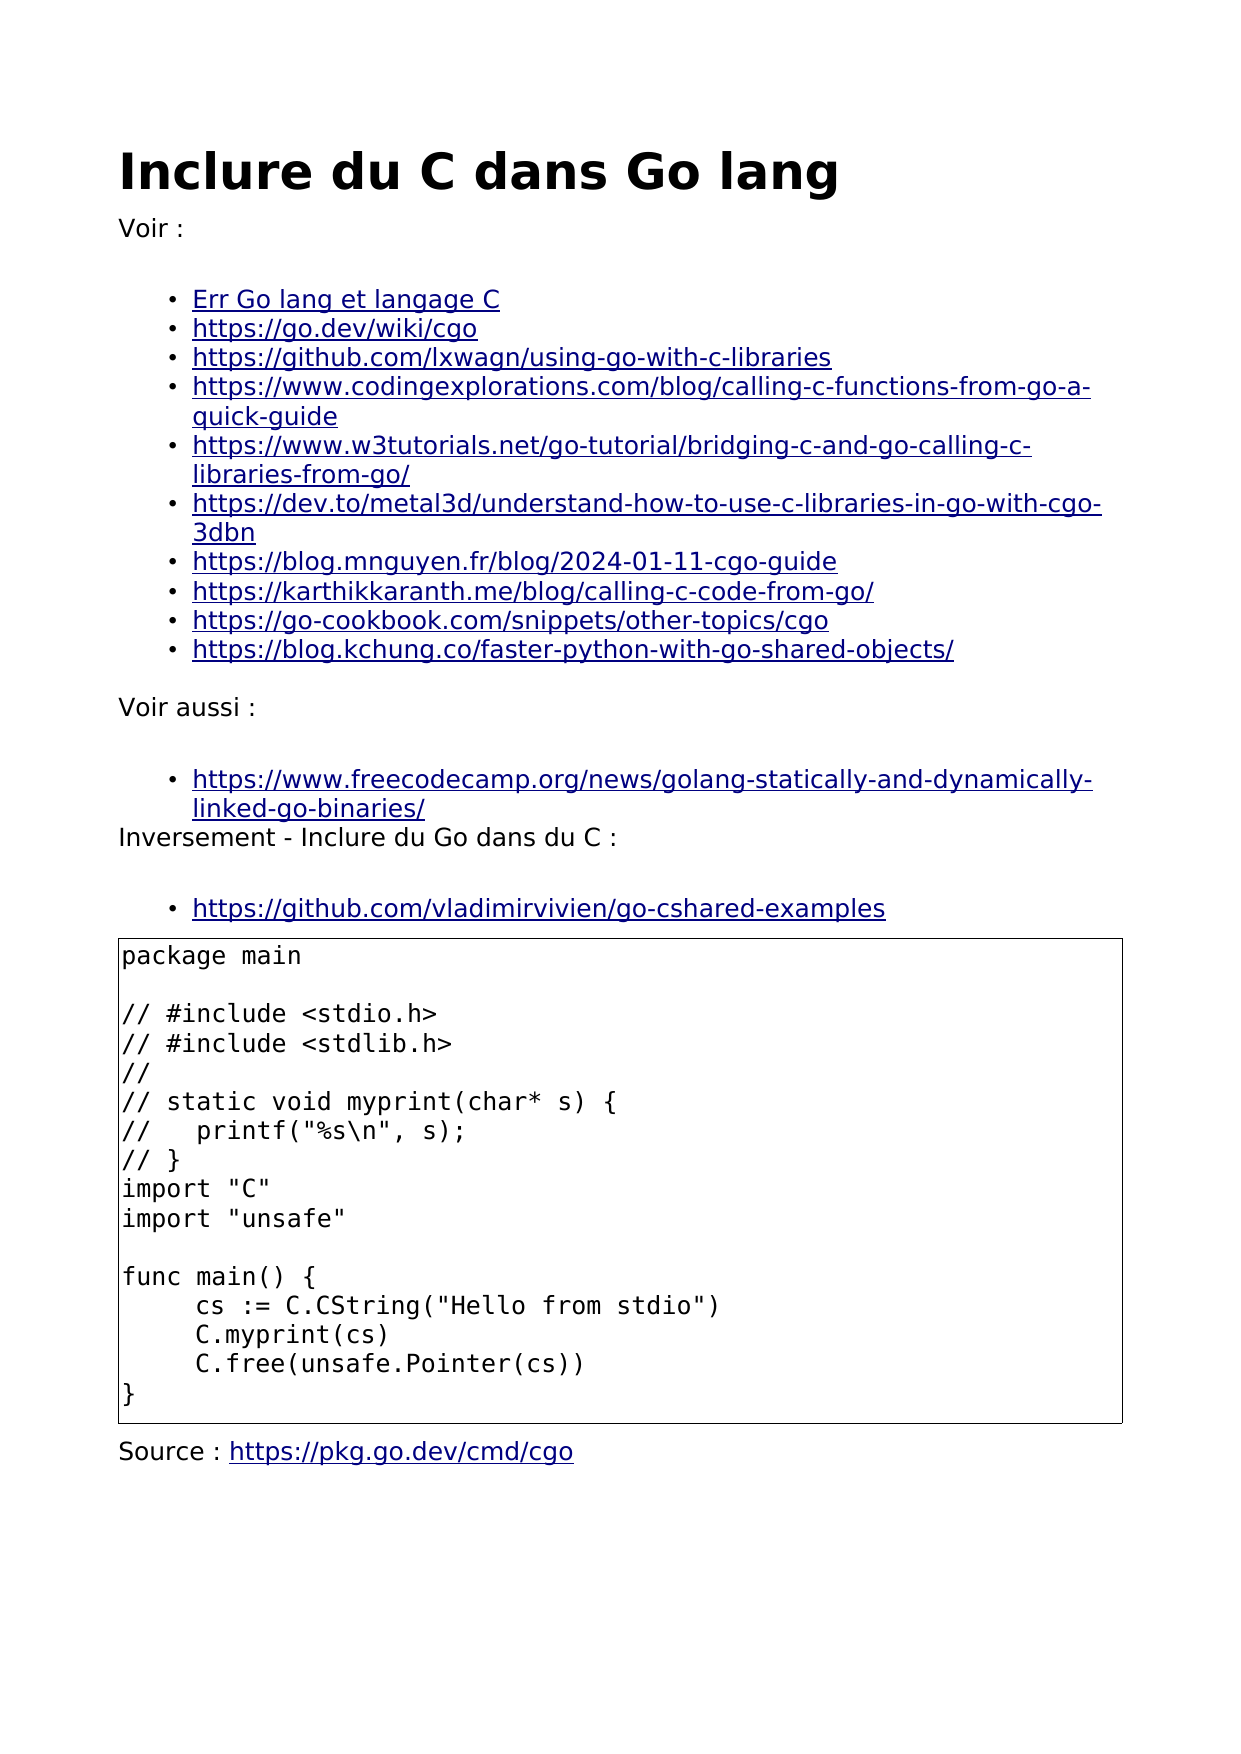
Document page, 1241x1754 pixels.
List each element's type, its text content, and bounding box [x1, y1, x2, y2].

list https://blog.kchung.co/faster-python-with-go-shared-objects/ [177, 635, 1122, 664]
subtitle Inclure du C dans Go lang [118, 143, 1122, 201]
list https://karthikkaranth.me/blog/calling-c-code-from-go/ [177, 577, 1122, 606]
list https://www.w3tutorials.net/go-tutorial/bridging-c-and-go-calling-c-libraries-from-go/ [177, 431, 1122, 489]
list https://go.dev/wiki/cgo [177, 314, 1122, 343]
list https://go-cookbook.com/snippets/other-topics/cgo [177, 606, 1122, 635]
list https://www.codingexplorations.com/blog/calling-c-functions-from-go-a-quick-guide [177, 372, 1122, 431]
list https://github.com/vladimirvivien/go-cshared-examples [177, 894, 1122, 923]
table_header package main // #include <stdio.h> // #include <stdlib.h> // // static void myprint(char* s) { // printf("%s\n", s); // } import "C" import "unsafe" func main() { cs := C.CString("Hello from stdio") C.myprint(cs) C.free(unsafe.Pointer(cs)) } [119, 939, 1122, 1423]
list https://github.com/lxwagn/using-go-with-c-libraries [177, 343, 1122, 372]
list Err Go lang et langage C [177, 285, 1122, 314]
list https://www.freecodecamp.org/news/golang-statically-and-dynamically-linked-go-binaries/ [177, 765, 1122, 823]
list https://blog.mnguyen.fr/blog/2024-01-11-cgo-guide [177, 547, 1122, 577]
text Voir aussi : [118, 694, 1122, 723]
list https://dev.to/metal3d/understand-how-to-use-c-libraries-in-go-with-cgo-3dbn [177, 489, 1122, 547]
text Voir : [118, 214, 1122, 243]
text Source : https://pkg.go.dev/cmd/cgo [118, 1437, 1122, 1467]
text Inversement - Inclure du Go dans du C : [118, 823, 1122, 852]
